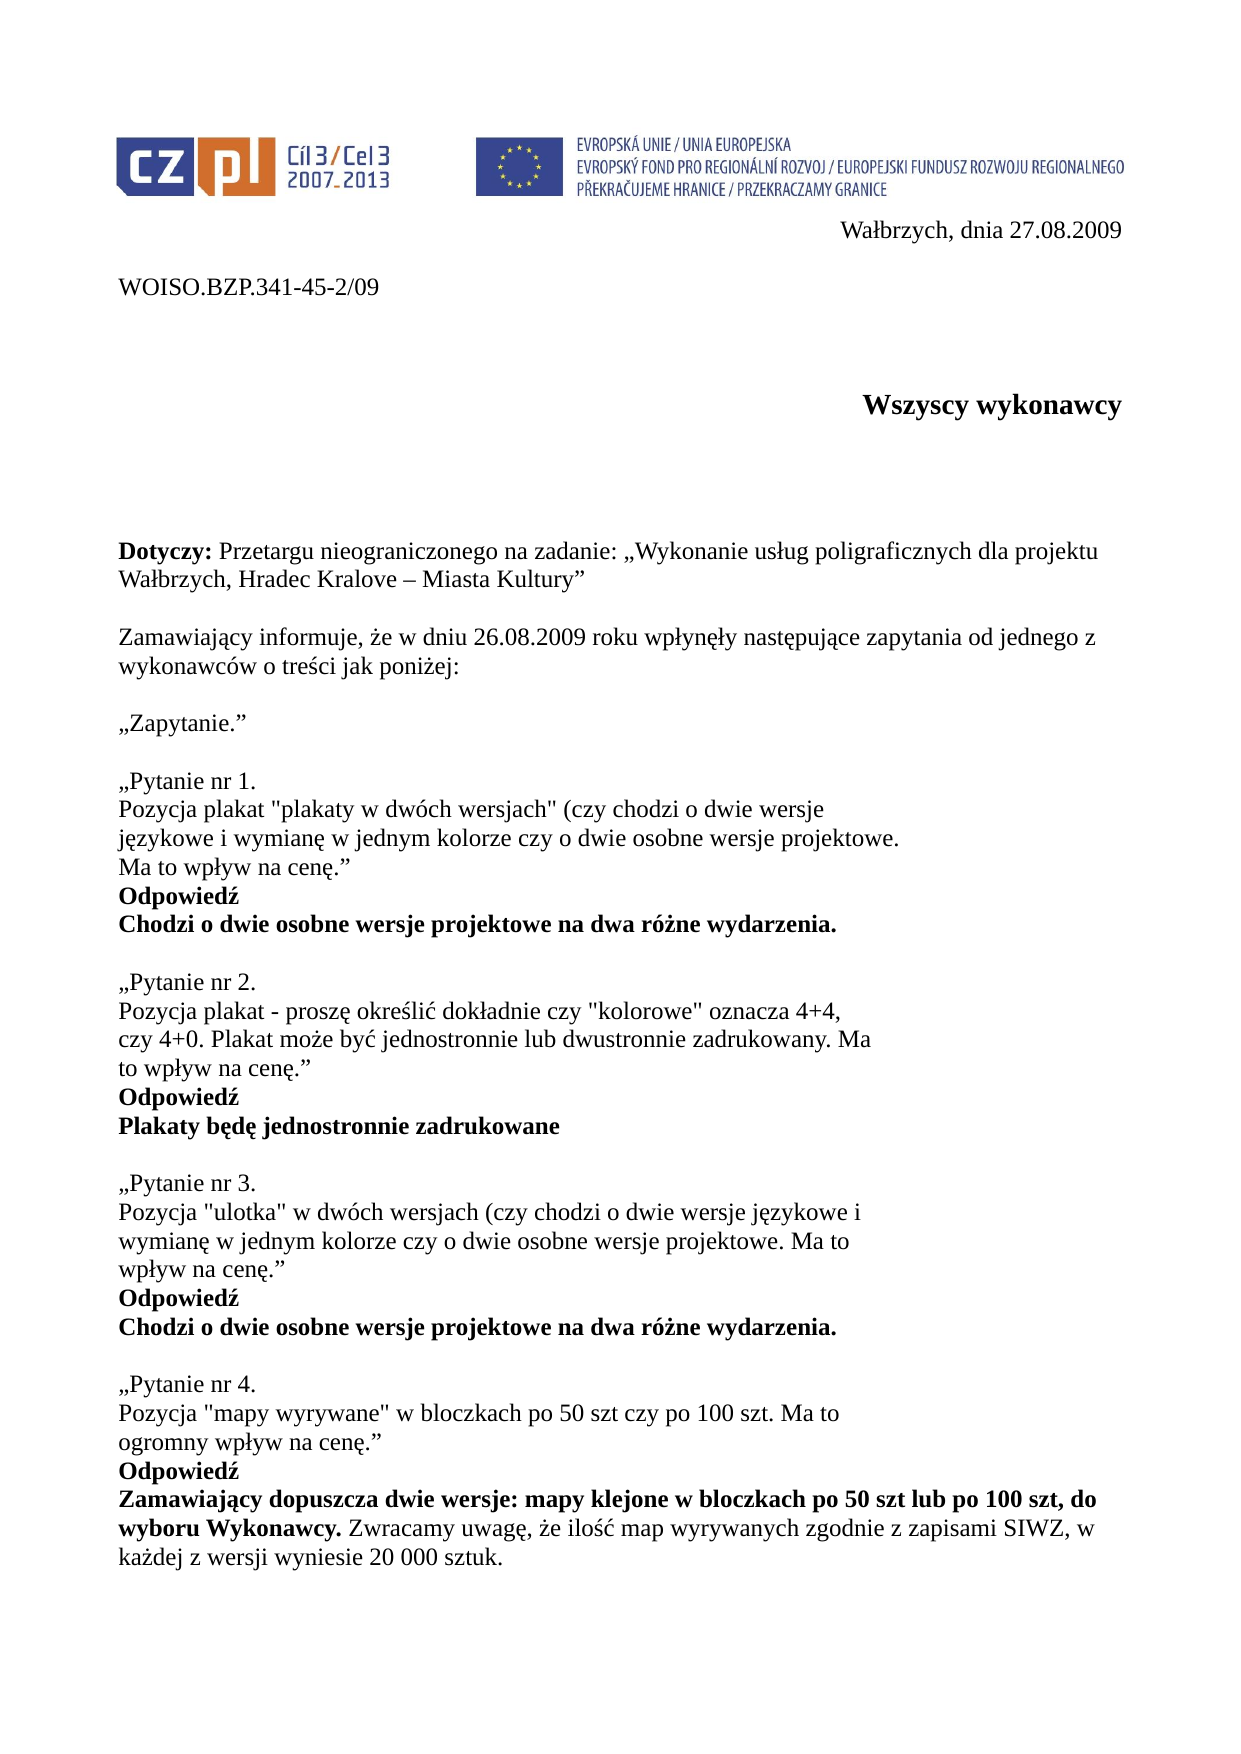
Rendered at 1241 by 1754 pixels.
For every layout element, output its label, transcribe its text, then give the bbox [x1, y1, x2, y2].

text Odpowiedź [118, 1456, 1122, 1484]
text „Zapytanie.” „Pytanie nr 1. Pozycja plakat "plakaty w dwóch wersjach" (czy chodzi o dwie wersje językowe i wymianę w jednym kolorze czy o dwie osobne wersje projektowe. Ma to wpływ na cenę.” [118, 708, 1122, 881]
text Dotyczy: Przetargu nieograniczonego na zadanie: „Wykonanie usług poligraficznych dla projektu Wałbrzych, Hradec Kralove – Miasta Kultury” [118, 536, 1122, 593]
text Zamawiający informuje, że w dniu 26.08.2009 roku wpłynęły następujące zapytania od jednego z wykonawców o treści jak poniżej: [118, 622, 1122, 679]
text „Pytanie nr 3. Pozycja "ulotka" w dwóch wersjach (czy chodzi o dwie wersje językowe i wymianę w jednym kolorze czy o dwie osobne wersje projektowe. Ma to wpływ na cenę.” [118, 1139, 1122, 1283]
text Wałbrzych, dnia 27.08.2009 [118, 215, 1122, 243]
text Chodzi o dwie osobne wersje projektowe na dwa różne wydarzenia. [118, 1312, 1122, 1341]
text Odpowiedź [118, 1283, 1122, 1312]
text Odpowiedź [118, 881, 1122, 909]
text Odpowiedź [118, 1082, 1122, 1111]
text Chodzi o dwie osobne wersje projektowe na dwa różne wydarzenia. [118, 909, 1122, 938]
text „Pytanie nr 2. Pozycja plakat - proszę określić dokładnie czy "kolorowe" oznacza 4+4, czy 4+0. Plakat może być jednostronnie lub dwustronnie zadrukowany. Ma to wpływ na cenę.” [118, 938, 1122, 1082]
text WOISO.BZP.341-45-2/09 [118, 272, 1122, 301]
picture [97, 118, 1143, 215]
text [118, 1599, 1122, 1628]
text Wszyscy wykonawcy [118, 387, 1122, 421]
text Plakaty będę jednostronnie zadrukowane [118, 1111, 1122, 1139]
text „Pytanie nr 4. Pozycja "mapy wyrywane" w bloczkach po 50 szt czy po 100 szt. Ma to ogromny wpływ na cenę.” [118, 1341, 1122, 1456]
text Zamawiający dopuszcza dwie wersje: mapy klejone w bloczkach po 50 szt lub po 100 szt, do wyboru Wykonawcy. Zwracamy uwagę, że ilość map wyrywanych zgodnie z zapisami SIWZ, w każdej z wersji wyniesie 20 000 sztuk. [118, 1484, 1122, 1571]
